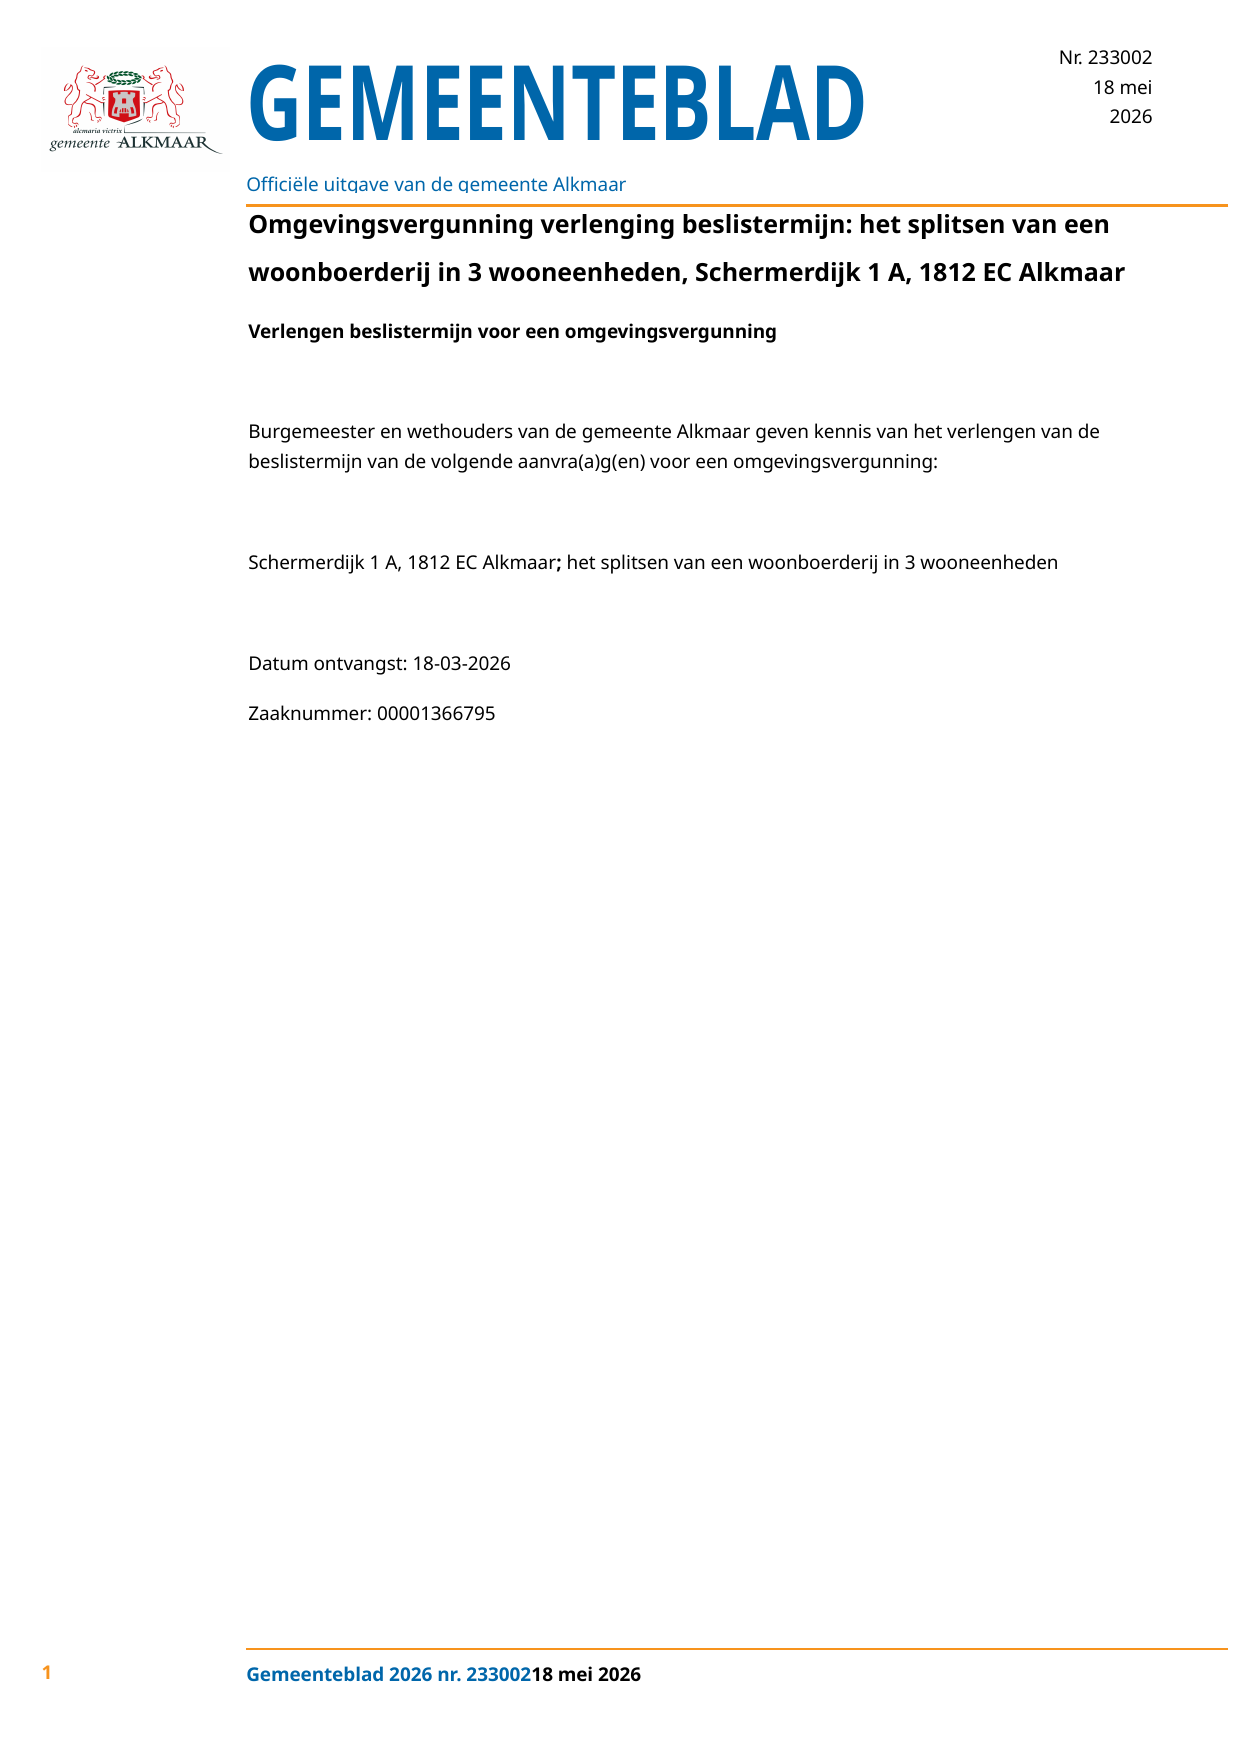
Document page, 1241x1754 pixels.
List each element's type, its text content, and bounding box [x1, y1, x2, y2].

text Schermerdijk 1 A, 1812 EC Alkmaar; het splitsen van een woonboerderij in 3 wooneenheden [248, 549, 1152, 575]
text Datum ontvangst: 18-03-2026 [248, 650, 1152, 676]
text Omgevingsvergunning verlenging beslistermijn: het splitsen van een woonboerderij in 3 wooneenheden, Schermerdijk 1 A, 1812 EC Alkmaar [248, 207, 1152, 288]
text Verlengen beslistermijn voor een omgevingsvergunning [248, 318, 1152, 344]
picture [41, 47, 231, 172]
text Zaaknummer: 00001366795 [248, 700, 1152, 726]
text Burgemeester en wethouders van de gemeente Alkmaar geven kennis van het verlengen van de beslistermijn van de volgende aanvra(a)g(en) voor een omgevingsvergunning: [248, 419, 1152, 474]
